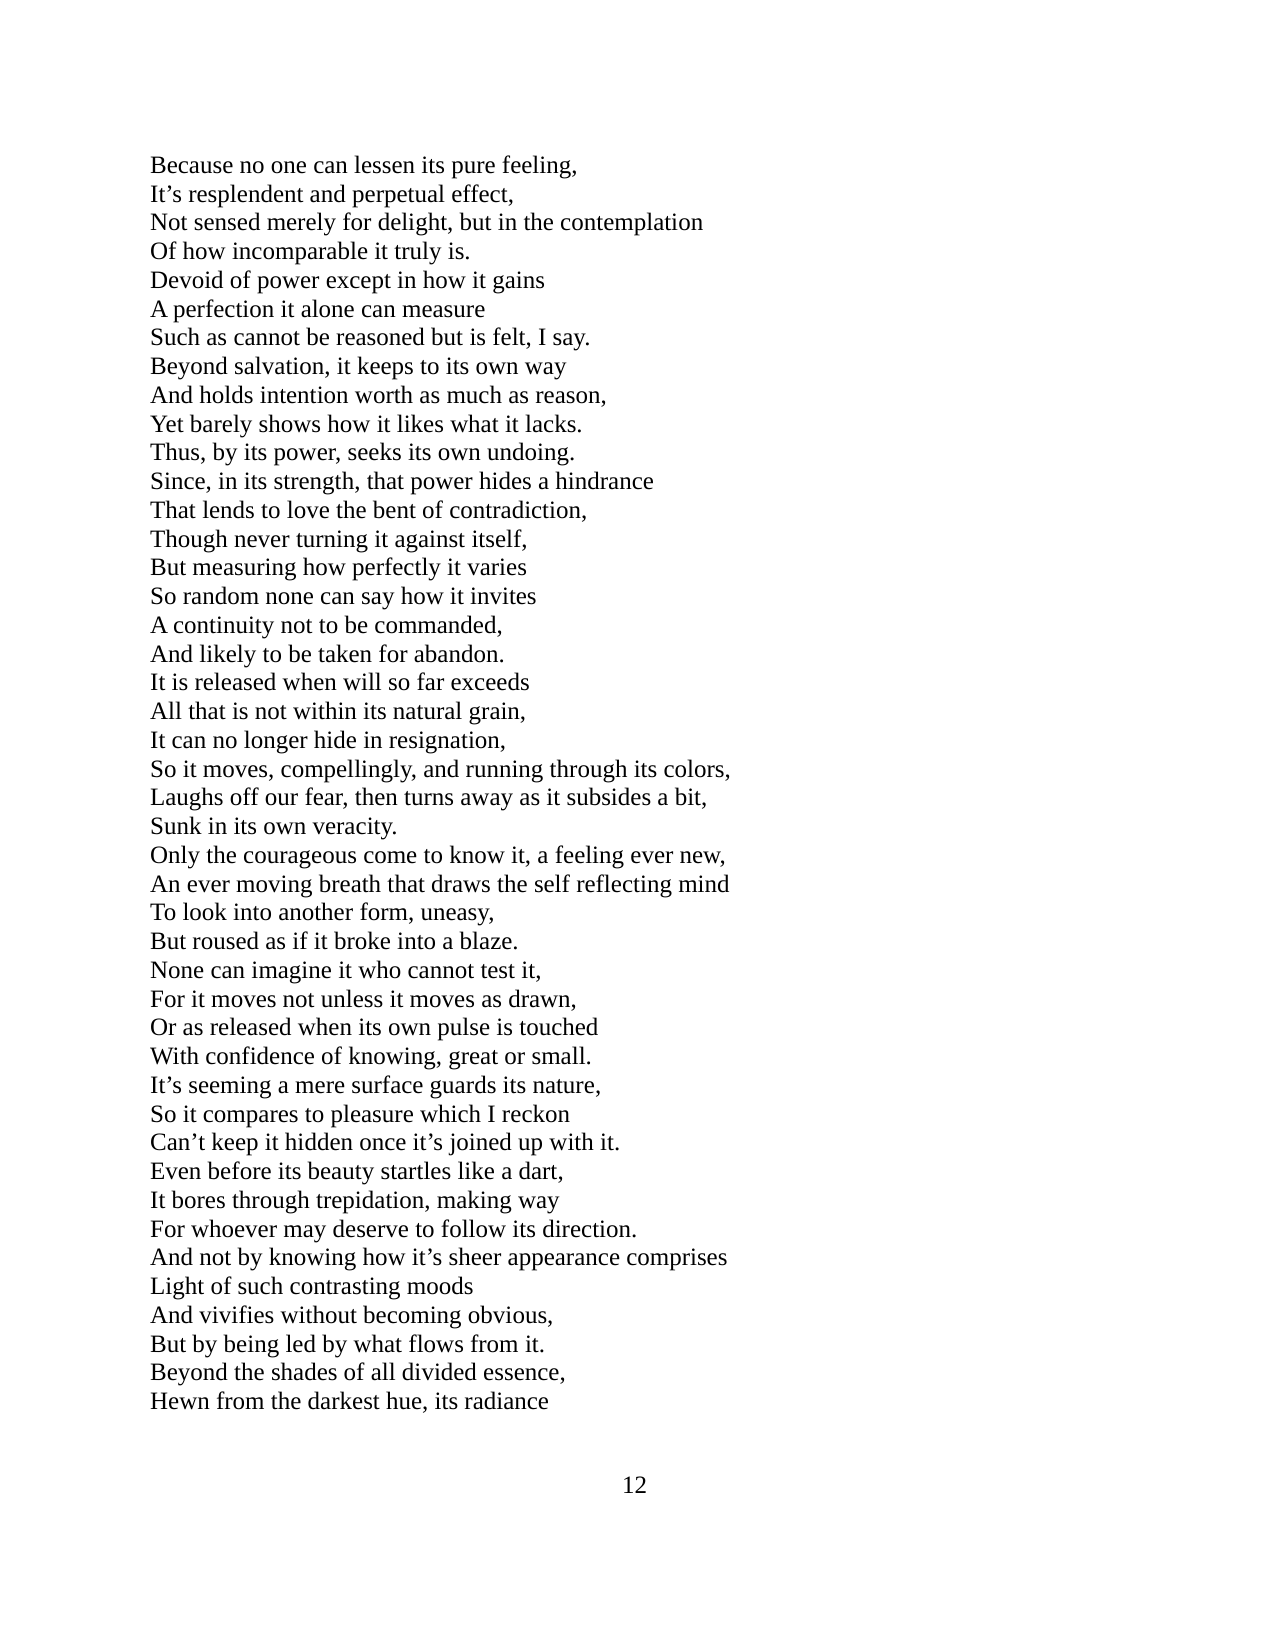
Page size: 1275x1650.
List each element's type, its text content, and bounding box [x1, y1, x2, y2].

text Because no one can lessen its pure feeling, It’s resplendent and perpetual effect, Not sensed merely for delight, but in the contemplation Of how incomparable it truly is. Devoid of power except in how it gains A perfection it alone can measure Such as cannot be reasoned but is felt, I say. Beyond salvation, it keeps to its own way And holds intention worth as much as reason, Yet barely shows how it likes what it lacks. Thus, by its power, seeks its own undoing. Since, in its strength, that power hides a hindrance That lends to love the bent of contradiction, Though never turning it against itself, But measuring how perfectly it varies So random none can say how it invites A continuity not to be commanded, And likely to be taken for abandon. It is released when will so far exceeds All that is not within its natural grain, It can no longer hide in resignation, So it moves, compellingly, and running through its colors, Laughs off our fear, then turns away as it subsides a bit, Sunk in its own veracity. Only the courageous come to know it, a feeling ever new, An ever moving breath that draws the self reflecting mind To look into another form, uneasy, But roused as if it broke into a blaze. None can imagine it who cannot test it, For it moves not unless it moves as drawn, Or as released when its own pulse is touched With confidence of knowing, great or small. It’s seeming a mere surface guards its nature, So it compares to pleasure which I reckon Can’t keep it hidden once it’s joined up with it. Even before its beauty startles like a dart, It bores through trepidation, making way For whoever may deserve to follow its direction. And not by knowing how it’s sheer appearance comprises Light of such contrasting moods And vivifies without becoming obvious, But by being led by what flows from it. Beyond the shades of all divided essence, Hewn from the darkest hue, its radiance [150, 150, 1125, 1415]
